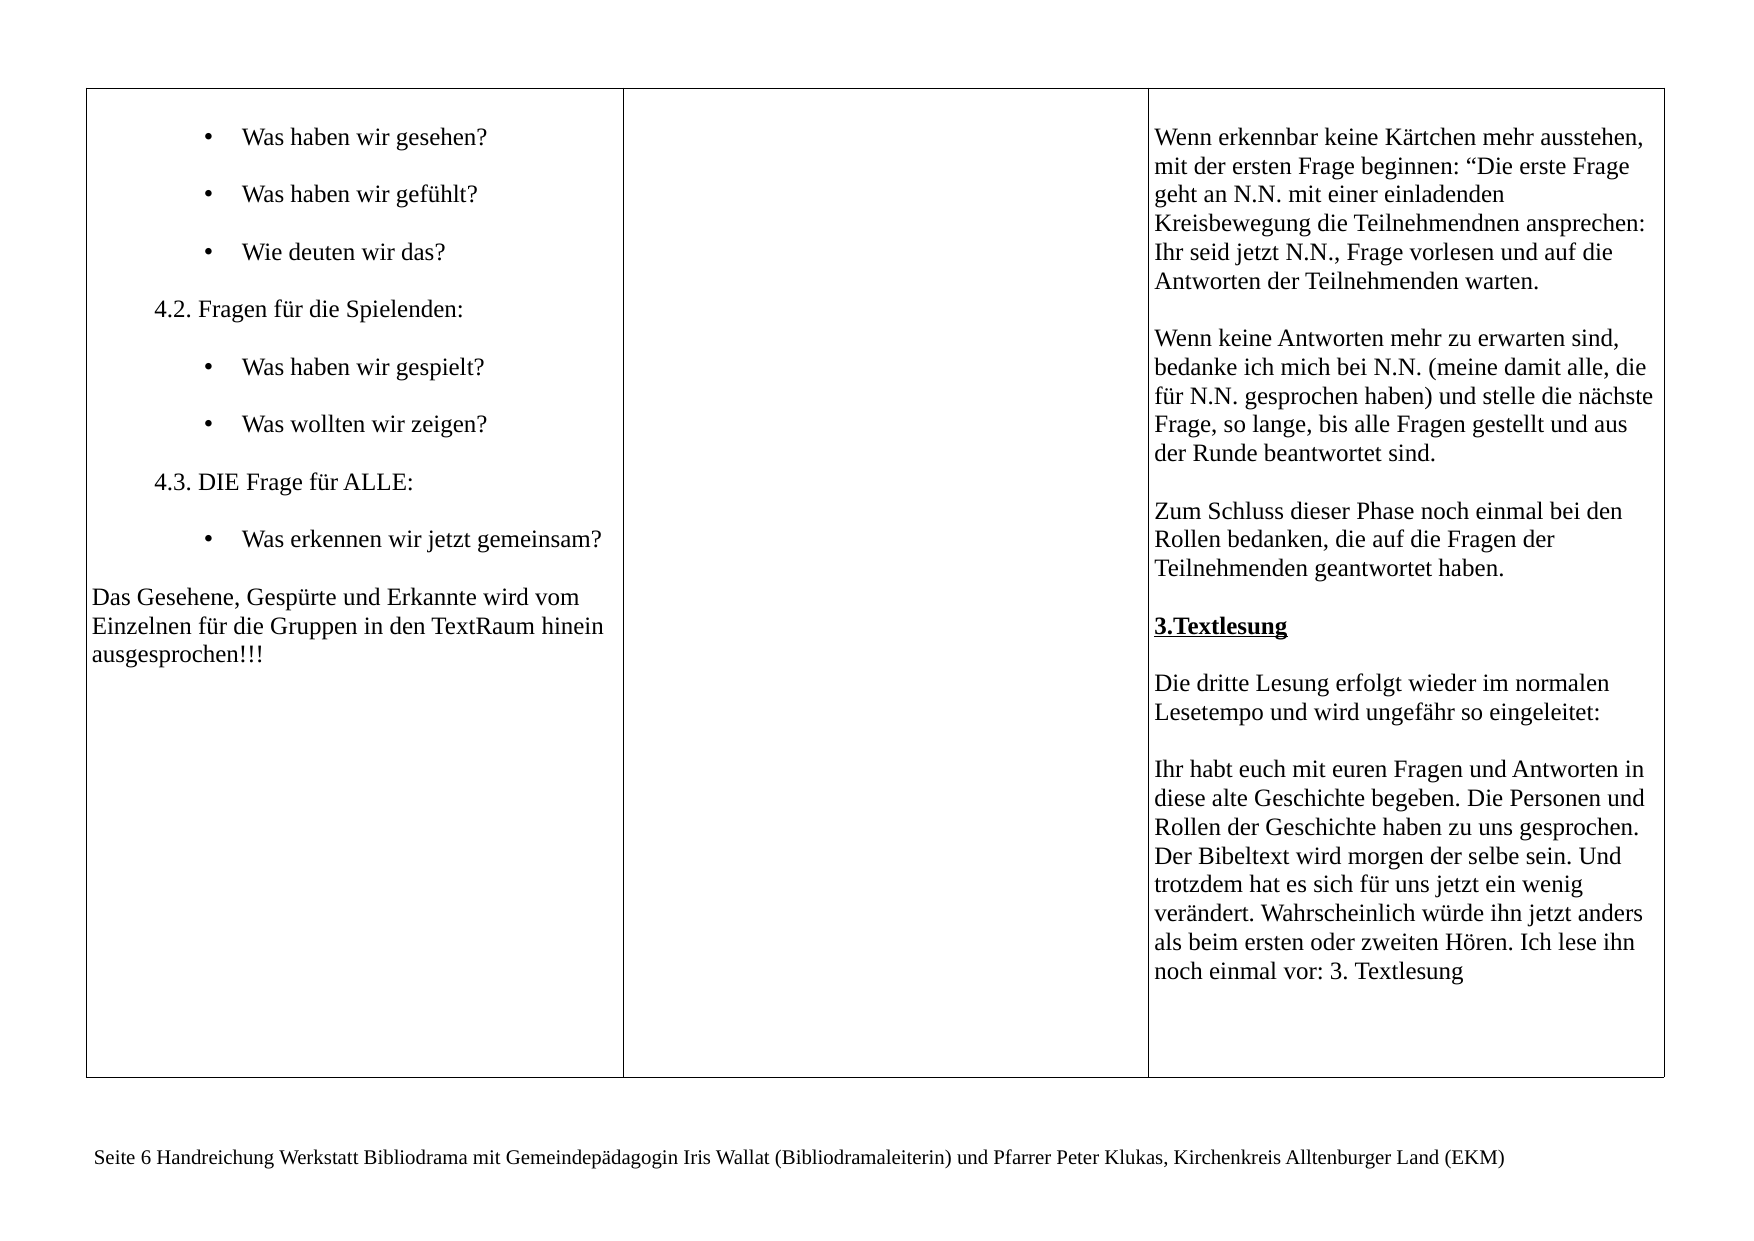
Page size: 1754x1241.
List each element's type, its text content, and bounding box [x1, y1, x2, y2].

table_cell Wenn erkennbar keine Kärtchen mehr ausstehen, mit der ersten Frage beginnen: “Die erste Frage geht an N.N. mit einer einladenden Kreisbewegung die Teilnehmendnen ansprechen: Ihr seid jetzt N.N., Frage vorlesen und auf die Antworten der Teilnehmenden warten. Wenn keine Antworten mehr zu erwarten sind, bedanke ich mich bei N.N. (meine damit alle, die für N.N. gesprochen haben) und stelle die nächste Frage, so lange, bis alle Fragen gestellt und aus der Runde beantwortet sind. Zum Schluss dieser Phase noch einmal bei den Rollen bedanken, die auf die Fragen der Teilnehmenden geantwortet haben. 3.Textlesung Die dritte Lesung erfolgt wieder im normalen Lesetempo und wird ungefähr so eingeleitet: Ihr habt euch mit euren Fragen und Antworten in diese alte Geschichte begeben. Die Personen und Rollen der Geschichte haben zu uns gesprochen. Der Bibeltext wird morgen der selbe sein. Und trotzdem hat es sich für uns jetzt ein wenig verändert. Wahrscheinlich würde ihn jetzt anders als beim ersten oder zweiten Hören. Ich lese ihn noch einmal vor: 3. Textlesung [1149, 89, 1664, 1077]
table_cell IV. Differenzierung und Aktualisierung Ziel: Erlebnisorientiertes Erfassen des Textes in der Gruppe und eventuell Austausch theologischer, historischer und sozialgeschichtlicher Zusammenhänge. Inhalt: 1. Körper- und Bewegungsarbeit 2. Einzelarbeit mit BeSINNung des bisher im Bibliodramaprozess Erlebten: Welches Thema des Textes ist wie im Alltag des Teilnehmenden verankert oder entwurzelt? Welche Gefühle sind damit verbunden und welche Aufforderungen, Zusammenhänge sind sichtbar und hörbar? 3. Kleingruppenarbeit zum vertiefenden Austausch über die in der Einzelarbeit gewonnenen Erkenntnisse bzw. gestalteten Ergebnisse und Entwicklung einer g e- m e i n s a m e n AktualisierungsIdee bzw. DarstellungsKonzept, z.B in einem szenischen Spiel. 4. Erneute Präsentation im Plenum: 4.1. Fragen für die Zuschauenden: Was haben wir gesehen? Was haben wir gefühlt? Wie deuten wir das? 4.2. Fragen für die Spielenden: Was haben wir gespielt? Was wollten wir zeigen? 4.3. DIE Frage für ALLE: Was erkennen wir jetzt gemeinsam? Das Gesehene, Gespürte und Erkannte wird vom Einzelnen für die Gruppen in den TextRaum hinein ausgesprochen!!! [87, 89, 623, 1077]
table_cell [624, 89, 1148, 1077]
